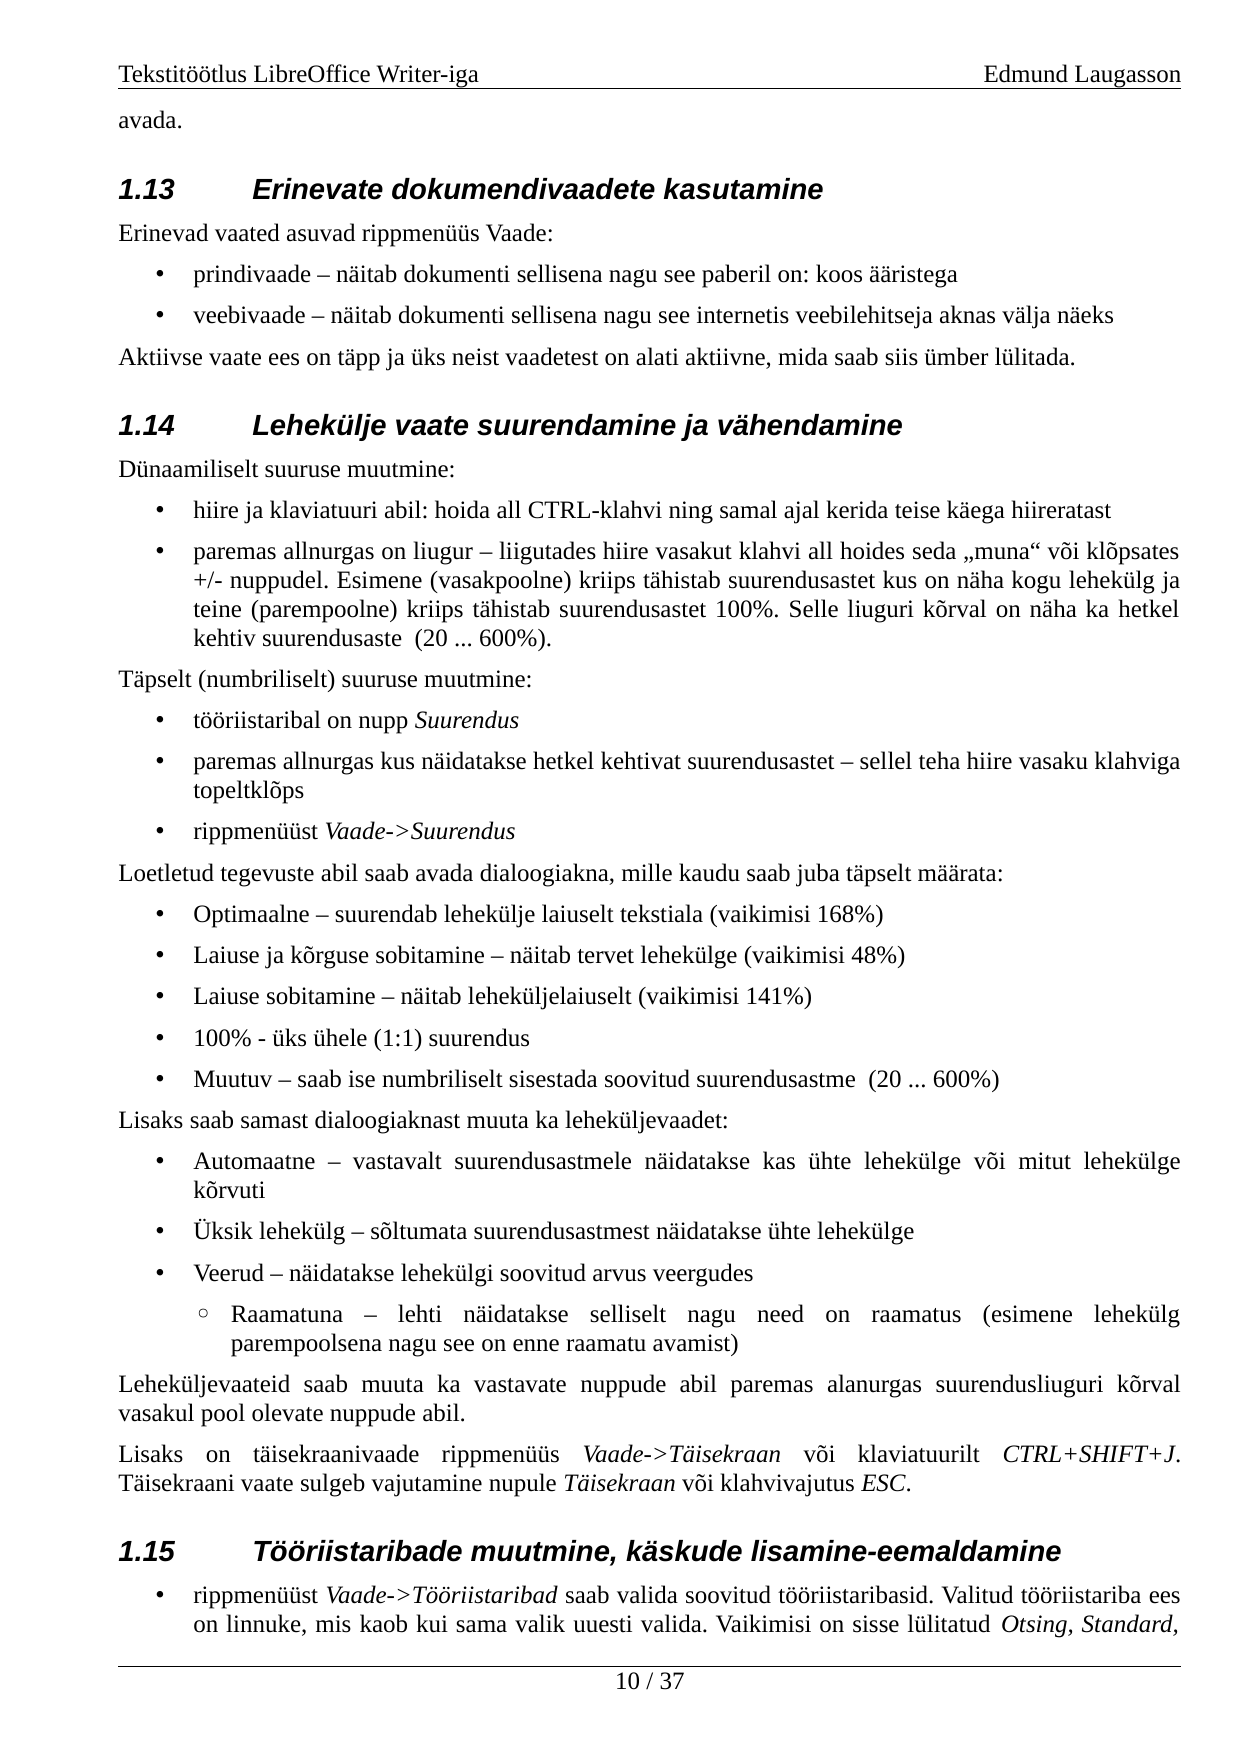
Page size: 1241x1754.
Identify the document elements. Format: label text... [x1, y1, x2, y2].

text Erinevad vaated asuvad rippmenüüs Vaade: [118, 218, 1181, 247]
list Laiuse sobitamine – näitab leheküljelaiuselt (vaikimisi 141%) [156, 981, 1181, 1010]
list Optimaalne – suurendab lehekülje laiuselt tekstiala (vaikimisi 168%) [156, 899, 1181, 928]
list rippmenüüst Vaade->Tööriistaribad saab valida soovitud tööriistaribasid. Valitud tööriistariba ees on linnuke, mis kaob kui sama valik uuesti valida. Vaikimisi on sisse lülitatud Otsing, Standard, [156, 1580, 1181, 1637]
text Leheküljevaateid saab muuta ka vastavate nuppude abil paremas alanurgas suurendusliuguri kõrval vasakul pool olevate nuppude abil. [118, 1369, 1181, 1426]
list Üksik lehekülg – sõltumata suurendusastmest näidatakse ühte lehekülge [156, 1216, 1181, 1245]
list 100% - üks ühele (1:1) suurendus [156, 1023, 1181, 1051]
text Lisaks on täisekraanivaade rippmenüüs Vaade->Täisekraan või klaviatuurilt CTRL+SHIFT+J. Täisekraani vaate sulgeb vajutamine nupule Täisekraan või klahvivajutus ESC. [118, 1439, 1181, 1496]
list Veerud – näidatakse lehekülgi soovitud arvus veergudes [156, 1258, 1181, 1286]
list Muutuv – saab ise numbriliselt sisestada soovitud suurendusastme (20 ... 600%) [156, 1064, 1181, 1093]
list paremas allnurgas on liugur – liigutades hiire vasakut klahvi all hoides seda „muna“ või klõpsates +/- nuppudel. Esimene (vasakpoolne) kriips tähistab suurendusastet kus on näha kogu lehekülg ja teine (parempoolne) kriips tähistab suurendusastet 100%. Selle liuguri kõrval on näha ka hetkel kehtiv suurendusaste (20 ... 600%). [156, 536, 1181, 651]
text Dünaamiliselt suuruse muutmine: [118, 454, 1181, 483]
list paremas allnurgas kus näidatakse hetkel kehtivat suurendusastet – sellel teha hiire vasaku klahviga topeltklõps [156, 746, 1181, 804]
text Loetletud tegevuste abil saab avada dialoogiakna, mille kaudu saab juba täpselt määrata: [118, 858, 1181, 886]
list prindivaade – näitab dokumenti sellisena nagu see paberil on: koos ääristega [156, 259, 1181, 288]
text Täpselt (numbriliselt) suuruse muutmine: [118, 664, 1181, 693]
text Aktiivse vaate ees on täpp ja üks neist vaadetest on alati aktiivne, mida saab siis ümber lülitada. [118, 342, 1181, 370]
list hiire ja klaviatuuri abil: hoida all CTRL-klahvi ning samal ajal kerida teise käega hiireratast [156, 495, 1181, 524]
list tööriistaribal on nupp Suurendus [156, 705, 1181, 734]
list rippmenüüst Vaade->Suurendus [156, 816, 1181, 845]
list Laiuse ja kõrguse sobitamine – näitab tervet lehekülge (vaikimisi 48%) [156, 940, 1181, 969]
list veebivaade – näitab dokumenti sellisena nagu see internetis veebilehitseja aknas välja näeks [156, 300, 1181, 329]
list Automaatne – vastavalt suurendusastmele näidatakse kas ühte lehekülge või mitut lehekülge kõrvuti [156, 1146, 1181, 1204]
subtitle Lehekülje vaate suurendamine ja vähendamine [118, 408, 1181, 441]
text avada. [118, 106, 1181, 134]
subtitle Tööriistaribade muutmine, käskude lisamine-eemaldamine [118, 1534, 1181, 1567]
list Raamatuna – lehti näidatakse selliselt nagu need on raamatus (esimene lehekülg parempoolsena nagu see on enne raamatu avamist) [193, 1299, 1181, 1356]
subtitle Erinevate dokumendivaadete kasutamine [118, 172, 1181, 205]
text Lisaks saab samast dialoogiaknast muuta ka leheküljevaadet: [118, 1105, 1181, 1134]
